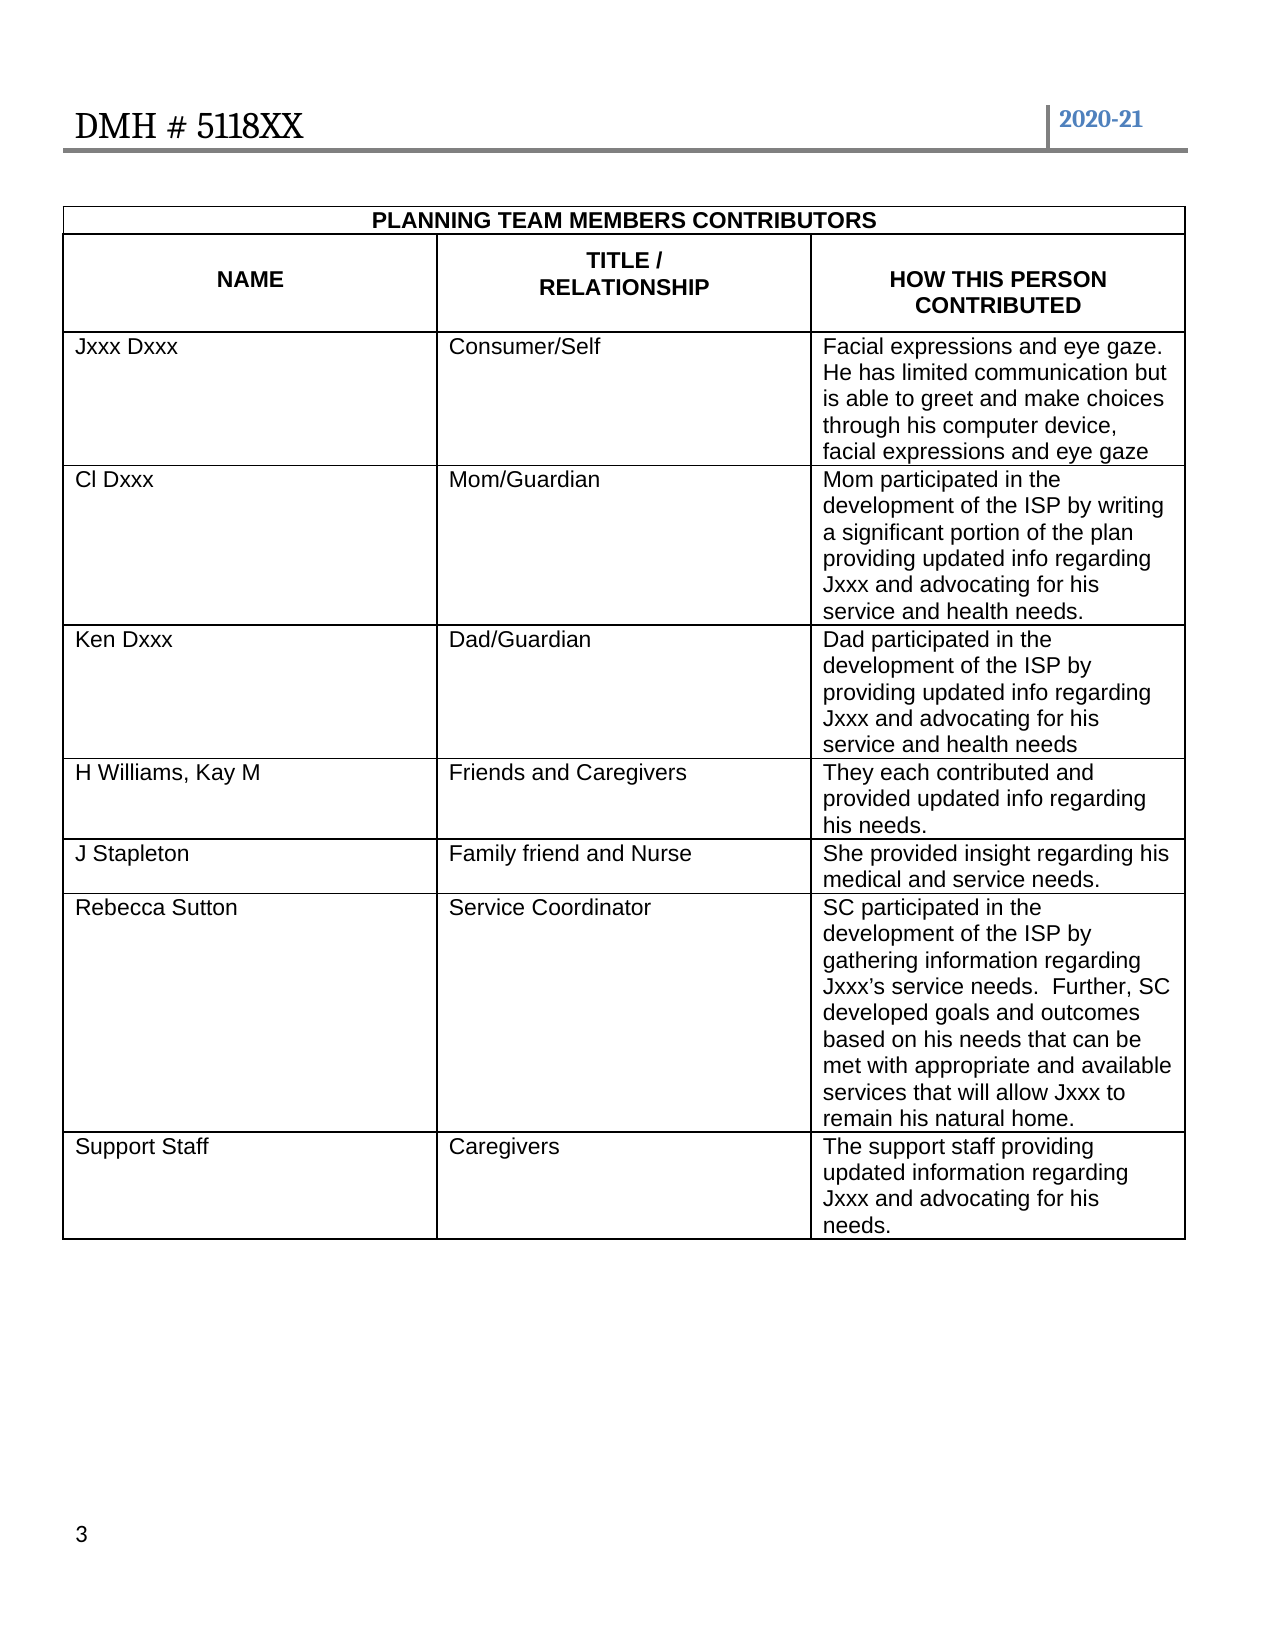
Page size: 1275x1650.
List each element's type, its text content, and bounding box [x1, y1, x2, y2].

table_cell J Stapleton [64, 840, 436, 892]
table_cell Friends and Caregivers [438, 759, 810, 838]
table_cell Jxxx Dxxx [64, 333, 436, 464]
table_cell Facial expressions and eye gaze. He has limited communication but is able to greet and make choices through his computer device, facial expressions and eye gaze [812, 333, 1184, 464]
table_cell Mom participated in the development of the ISP by writing a significant portion of the plan providing updated info regarding Jxxx and advocating for his service and health needs. [812, 466, 1184, 624]
table_cell Family friend and Nurse [438, 840, 810, 892]
table_cell Consumer/Self [438, 333, 810, 464]
table_header PLANNING TEAM MEMBERS CONTRIBUTORS [64, 207, 1184, 233]
table_cell Support Staff [64, 1133, 436, 1238]
table_cell The support staff providing updated information regarding Jxxx and advocating for his needs. [812, 1133, 1184, 1238]
table_cell NAME [64, 235, 436, 331]
table_cell Cl Dxxx [64, 466, 436, 624]
table_cell She provided insight regarding his medical and service needs. [812, 840, 1184, 892]
table_cell Dad/Guardian [438, 626, 810, 757]
table_cell Mom/Guardian [438, 466, 810, 624]
table_cell They each contributed and provided updated info regarding his needs. [812, 759, 1184, 838]
table_cell TITLE / RELATIONSHIP [438, 235, 810, 331]
table_cell Service Coordinator [438, 894, 810, 1131]
table_cell HOW THIS PERSON CONTRIBUTED [812, 235, 1184, 331]
table_cell Rebecca Sutton [64, 894, 436, 1131]
table_cell Dad participated in the development of the ISP by providing updated info regarding Jxxx and advocating for his service and health needs [812, 626, 1184, 757]
table_cell SC participated in the development of the ISP by gathering information regarding Jxxx’s service needs. Further, SC developed goals and outcomes based on his needs that can be met with appropriate and available services that will allow Jxxx to remain his natural home. [812, 894, 1184, 1131]
table_cell H Williams, Kay M [64, 759, 436, 838]
table_cell Ken Dxxx [64, 626, 436, 757]
table_cell Caregivers [438, 1133, 810, 1238]
